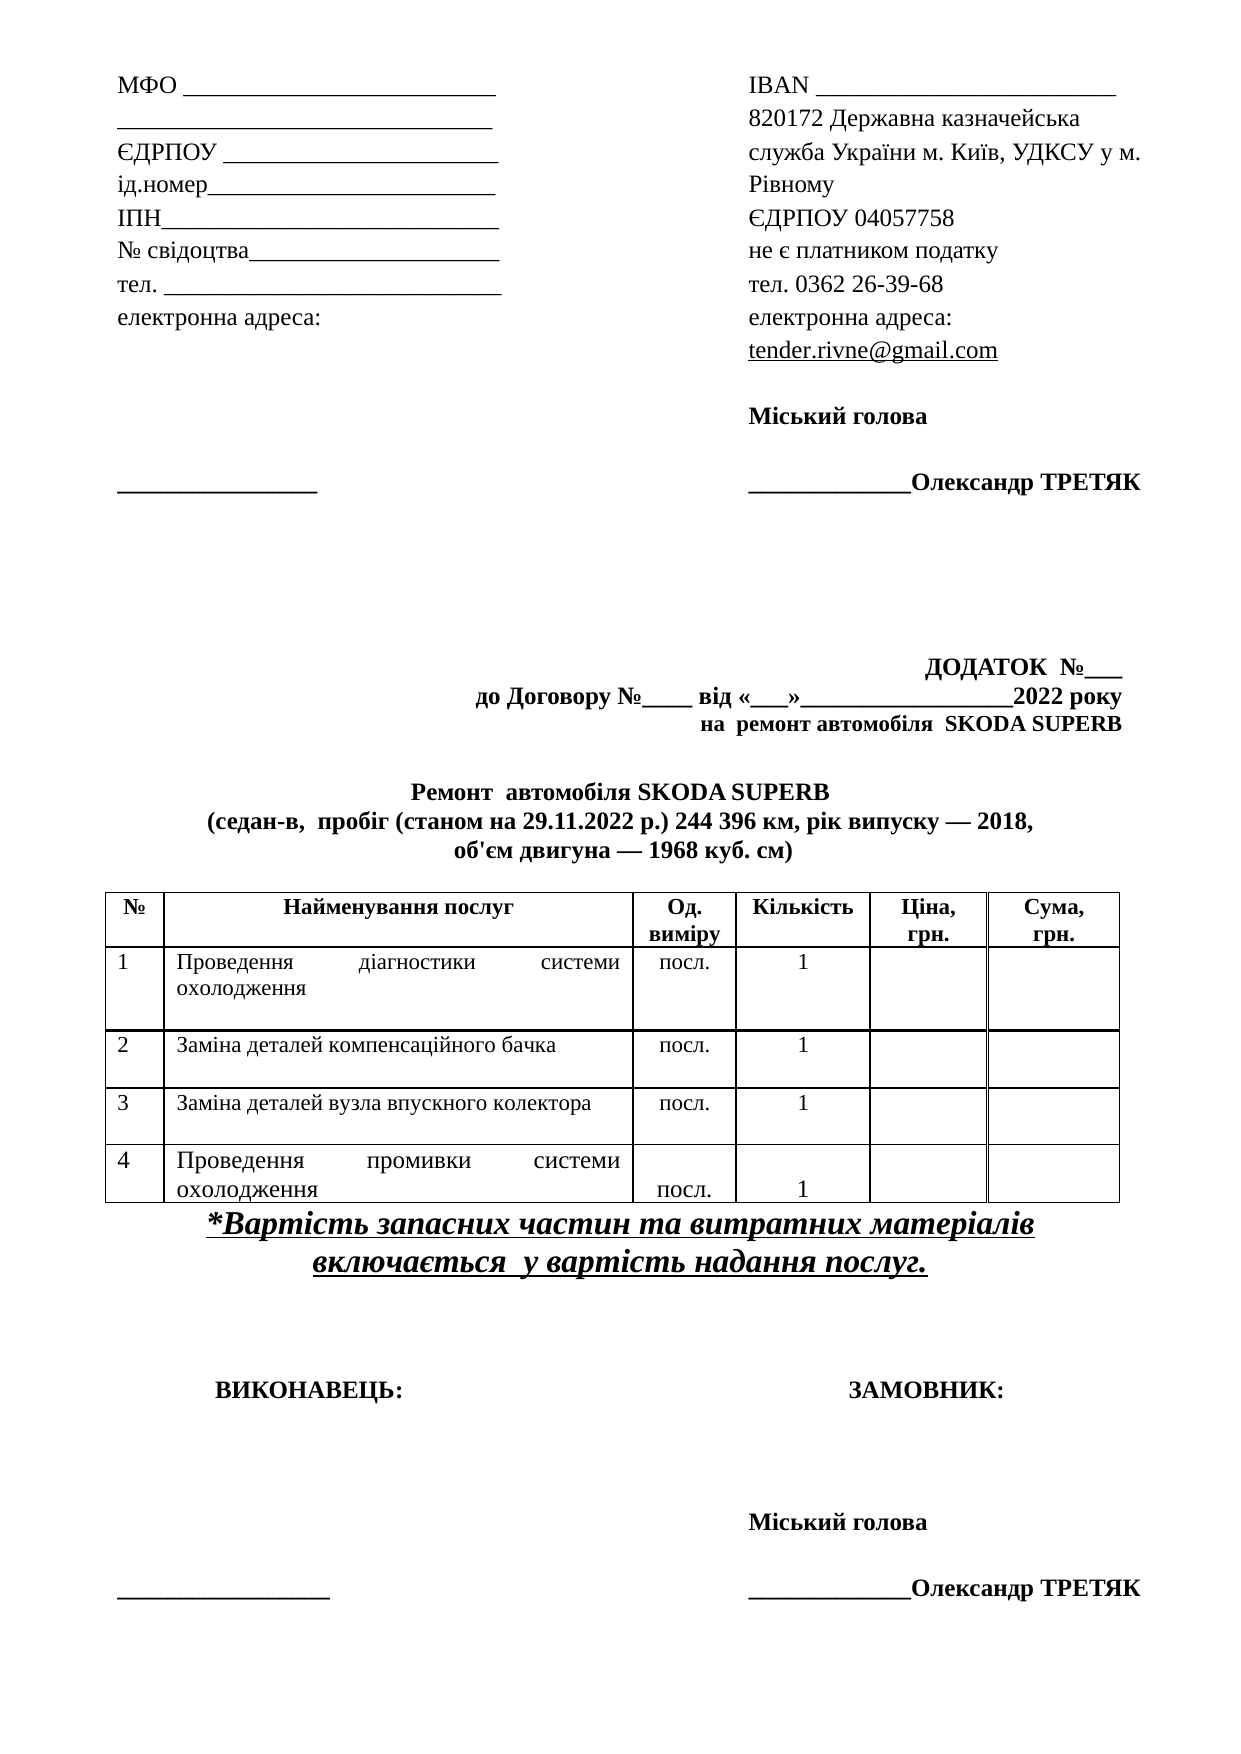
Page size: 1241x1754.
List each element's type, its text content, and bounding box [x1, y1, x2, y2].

table_cell 3 [106, 1089, 163, 1144]
table_cell Проведення промивки системи охолодження [165, 1145, 632, 1202]
text ДОДАТОК №___ [118, 652, 1122, 681]
table_cell Заміна деталей вузла впускного колектора [165, 1089, 632, 1144]
table_header ВИКОНАВЕЦЬ: [106, 1309, 512, 1441]
table_cell _________________ [106, 1441, 512, 1606]
table_cell [737, 500, 1164, 566]
table_cell [106, 500, 607, 566]
table_cell ________________ [106, 368, 607, 500]
table_cell посл. [634, 948, 735, 1029]
table_cell 1 [737, 1089, 869, 1144]
table_header Кількість [737, 893, 869, 946]
table_cell [608, 500, 737, 566]
table_cell [989, 1032, 1119, 1087]
table_cell [871, 1032, 986, 1087]
text на ремонт автомобіля SKODA SUPERB [118, 709, 1122, 736]
text об'єм двигуна — 1968 куб. см) [118, 835, 1122, 863]
table_cell [989, 1145, 1119, 1202]
text до Договору №____ від «___»_________________2022 року [118, 681, 1122, 709]
table_header № [106, 893, 163, 946]
table_header Найменування послуг [165, 893, 632, 946]
table_cell 1 [737, 1145, 869, 1202]
table_cell посл. [634, 1145, 735, 1202]
table_cell [989, 948, 1119, 1029]
table_cell Міський голова _____________Олександр ТРЕТЯК [737, 1441, 1164, 1606]
table_cell посл. [634, 1032, 735, 1087]
table_header Ціна, грн. [871, 893, 986, 946]
table_cell 1 [106, 948, 163, 1029]
text Ремонт автомобіля SKODA SUPERB [118, 777, 1122, 806]
table_cell Заміна деталей компенсаційного бачка [165, 1032, 632, 1087]
table_cell 2 [106, 1032, 163, 1087]
table_header Од. виміру [634, 893, 735, 946]
table_header [512, 1309, 737, 1441]
table_cell МФО _________________________ ______________________________ ЄДРПОУ ______________________ ід.номер_______________________ ІПН___________________________ № свідоцтва____________________ тел. ___________________________ електронна адреса: [106, 71, 607, 368]
table_cell [512, 1441, 737, 1606]
table_cell IBAN ________________________ 820172 Державна казначейська служба України м. Київ, УДКСУ у м. Рівному ЄДРПОУ 04057758 не є платником податку тел. 0362 26-39-68 електронна адреса: tender.rivne@gmail.com [737, 71, 1164, 368]
table_cell Міський голова _____________Олександр ТРЕТЯК [737, 368, 1164, 500]
table_cell посл. [634, 1089, 735, 1144]
table_header Сума, грн. [989, 893, 1119, 946]
table_cell [871, 1089, 986, 1144]
table_cell [608, 71, 737, 368]
table_cell 1 [737, 1032, 869, 1087]
table_cell [871, 1145, 986, 1202]
table_cell Проведення діагностики системи охолодження [165, 948, 632, 1029]
table_cell [608, 368, 737, 500]
text (седан-в, пробіг (станом на 29.11.2022 р.) 244 396 км, рік випуску — 2018, [118, 806, 1122, 835]
table_cell 4 [106, 1145, 163, 1202]
text *Вартість запасних частин та витратних матеріалів включається у вартість надання послуг. [118, 1203, 1122, 1280]
table_cell [871, 948, 986, 1029]
table_header ЗАМОВНИК: [737, 1309, 1164, 1441]
table_cell [989, 1089, 1119, 1144]
table_cell 1 [737, 948, 869, 1029]
